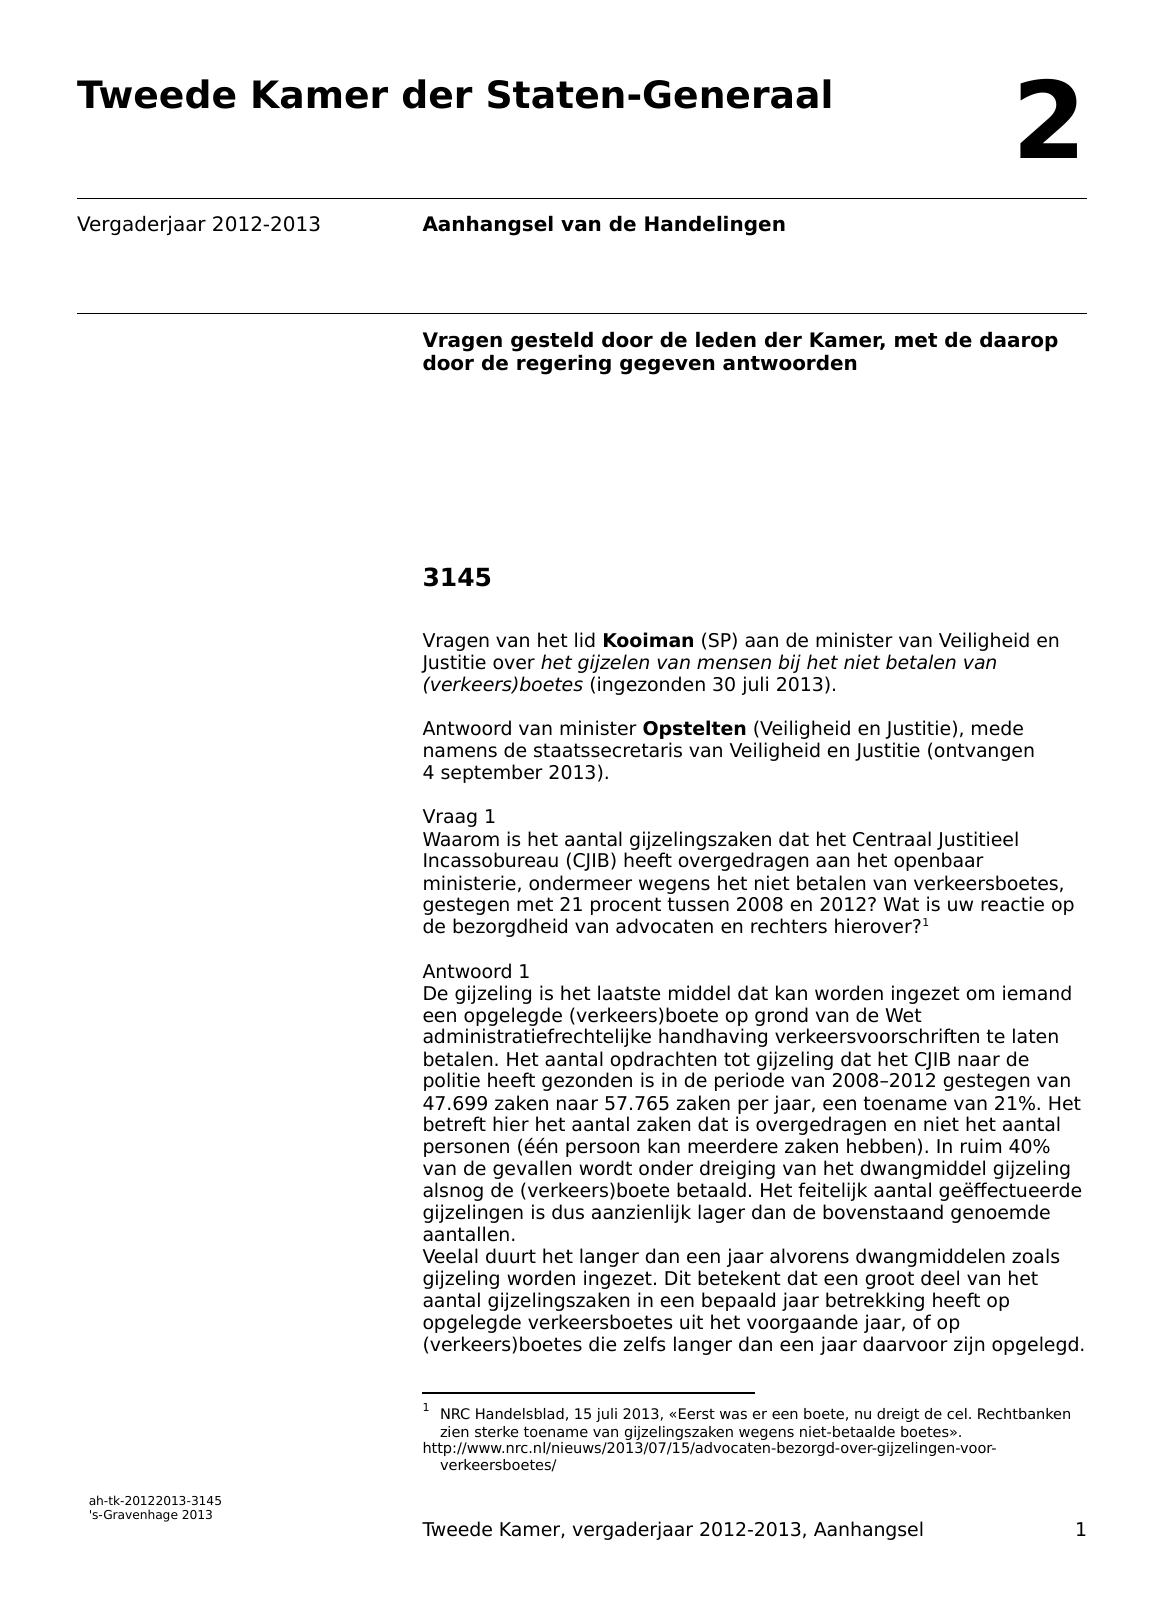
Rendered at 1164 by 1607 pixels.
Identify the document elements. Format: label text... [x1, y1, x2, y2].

text Waarom is het aantal gijzelingszaken dat het Centraal Justitieel Incassobureau (CJIB) heeft overgedragen aan het openbaar ministerie, ondermeer wegens het niet betalen van verkeersboetes, gestegen met 21 procent tussen 2008 en 2012? Wat is uw reactie op de bezorgdheid van advocaten en rechters hierover? [422, 828, 1087, 938]
text Vraag 1 [422, 806, 1087, 828]
text De gijzeling is het laatste middel dat kan worden ingezet om iemand een opgelegde (verkeers)boete op grond van de Wet administratiefrechtelijke handhaving verkeersvoorschriften te laten betalen. Het aantal opdrachten tot gijzeling dat het CJIB naar de politie heeft gezonden is in de periode van 2008–2012 gestegen van 47.699 zaken naar 57.765 zaken per jaar, een toename van 21%. Het betreft hier het aantal zaken dat is overgedragen en niet het aantal personen (één persoon kan meerdere zaken hebben). In ruim 40% van de gevallen wordt onder dreiging van het dwangmiddel gijzeling alsnog de (verkeers)boete betaald. Het feitelijk aantal geëffectueerde gijzelingen is dus aanzienlijk lager dan de bovenstaand genoemde aantallen. [422, 982, 1087, 1246]
text Antwoord 1 [422, 961, 1087, 982]
table_cell Aanhangsel van de Handelingen [422, 199, 1087, 313]
table_header Tweede Kamer der Staten-Generaal [77, 59, 886, 198]
table_cell Vergaderjaar 2012-2013 [77, 199, 422, 313]
text http://www.nrc.nl/nieuws/2013/07/15/advocaten-bezorgd-over-gijzelingen-voor-verkeersboetes/ [422, 1441, 1087, 1474]
table_header 2 [886, 59, 1087, 198]
text Vragen van het lid Kooiman (SP) aan de minister van Veiligheid en Justitie over het gijzelen van mensen bij het niet betalen van (verkeers)boetes (ingezonden 30 juli 2013). [422, 630, 1087, 696]
table_cell [77, 314, 422, 375]
text 3145 [422, 563, 1087, 592]
text 's-Gravenhage 2013 [88, 1508, 323, 1522]
text Veelal duurt het langer dan een jaar alvorens dwangmiddelen zoals gijzeling worden ingezet. Dit betekent dat een groot deel van het aantal gijzelingszaken in een bepaald jaar betrekking heeft op opgelegde verkeersboetes uit het voorgaande jaar, of op (verkeers)boetes die zelfs langer dan een jaar daarvoor zijn opgelegd. [422, 1246, 1087, 1356]
text ah-tk-20122013-3145 [88, 1494, 323, 1508]
table_cell Vragen gesteld door de leden der Kamer, met de daarop door de regering gegeven antwoorden [422, 314, 1087, 375]
text Antwoord van minister Opstelten (Veiligheid en Justitie), mede namens de staatssecretaris van Veiligheid en Justitie (ontvangen 4 september 2013). [422, 718, 1087, 784]
text NRC Handelsblad, 15 juli 2013, «Eerst was er een boete, nu dreigt de cel. Rechtbanken zien sterke toename van gijzelingszaken wegens niet-betaalde boetes». [422, 1402, 1087, 1441]
